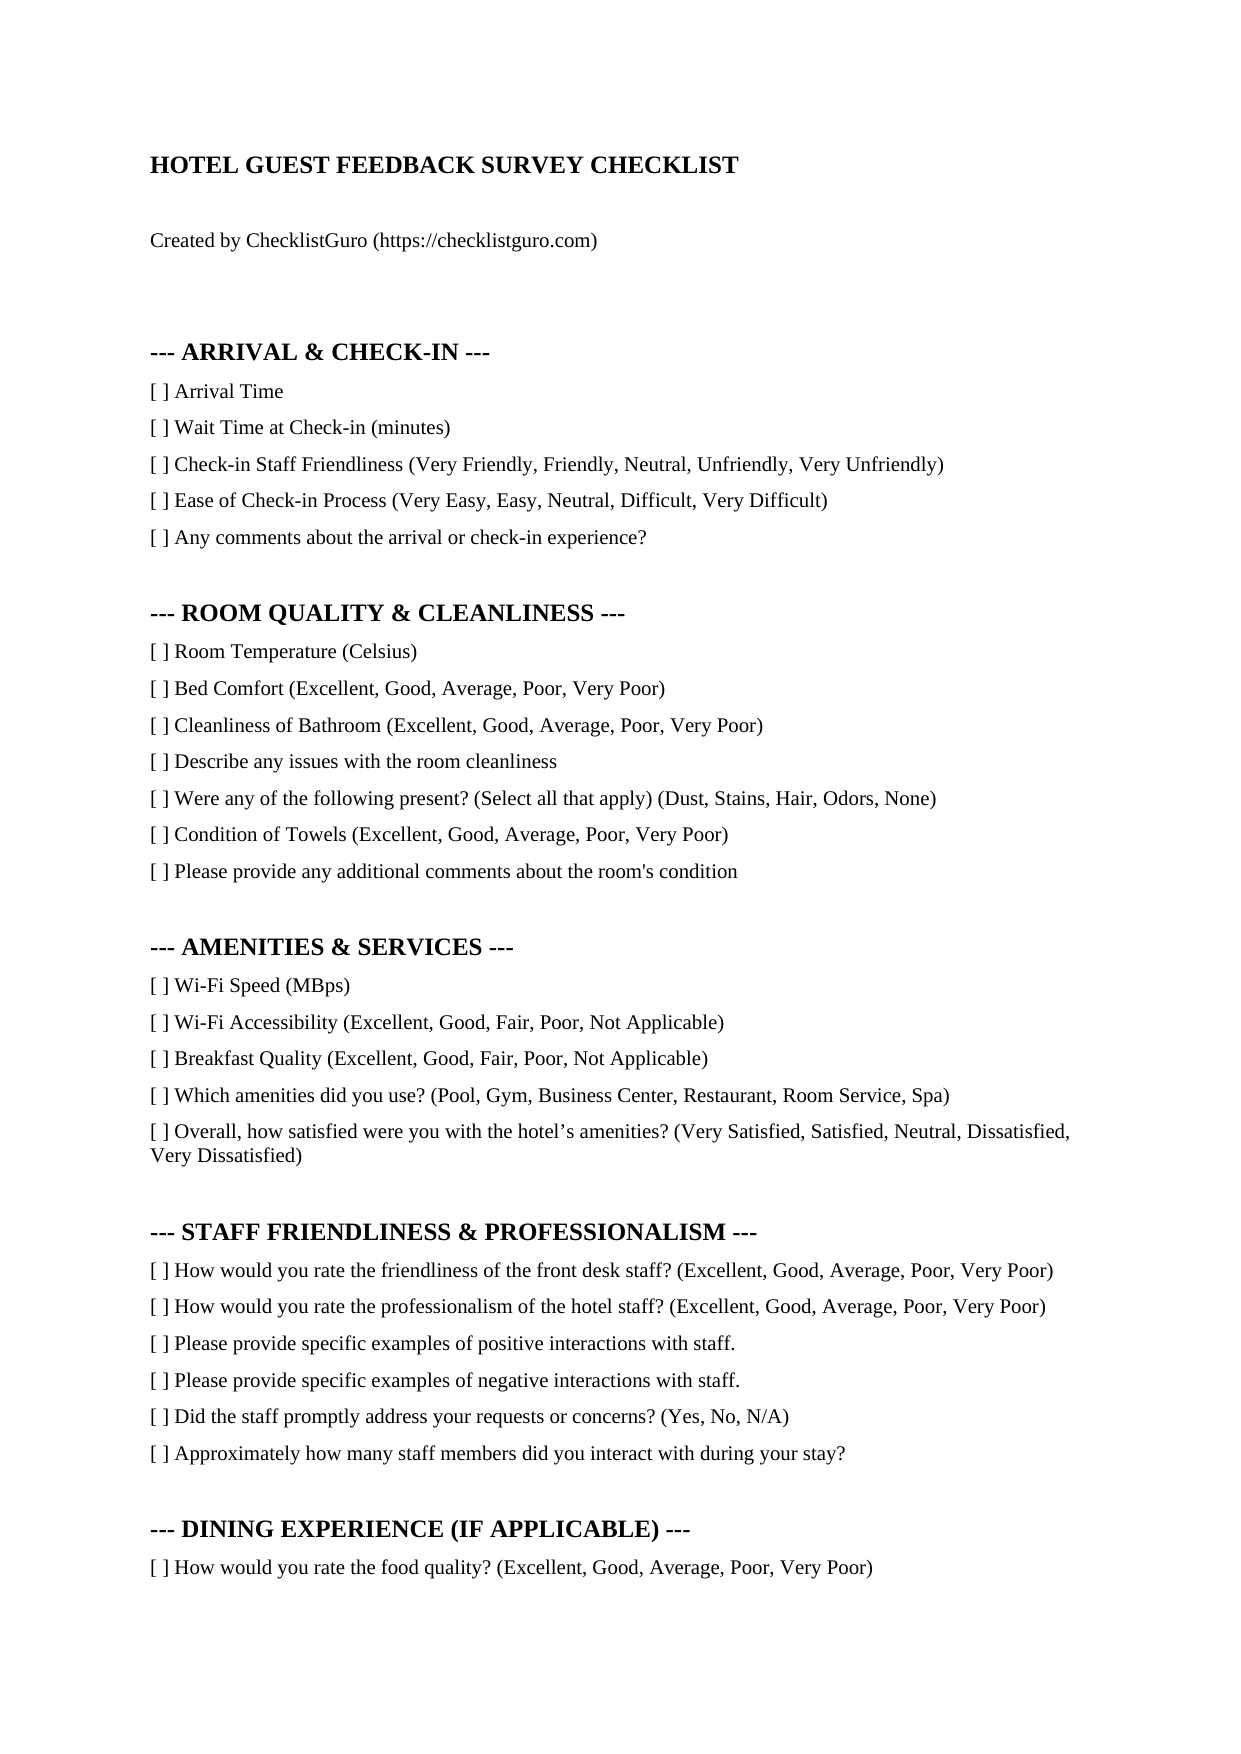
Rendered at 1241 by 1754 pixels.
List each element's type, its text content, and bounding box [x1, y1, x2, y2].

text --- ARRIVAL & CHECK-IN --- [150, 337, 1090, 366]
text [ ] Please provide specific examples of negative interactions with staff. [150, 1367, 1090, 1392]
text [ ] Wi-Fi Speed (MBps) [150, 973, 1090, 997]
text Created by ChecklistGuro (https://checklistguro.com) [150, 228, 1090, 252]
text [ ] Which amenities did you use? (Pool, Gym, Business Center, Restaurant, Room Service, Spa) [150, 1083, 1090, 1107]
text [ ] Were any of the following present? (Select all that apply) (Dust, Stains, Hair, Odors, None) [150, 786, 1090, 810]
text [ ] Describe any issues with the room cleanliness [150, 749, 1090, 773]
text [ ] Approximately how many staff members did you interact with during your stay? [150, 1441, 1090, 1465]
text [ ] Any comments about the arrival or check-in experience? [150, 525, 1090, 549]
text --- DINING EXPERIENCE (IF APPLICABLE) --- [150, 1514, 1090, 1542]
text [ ] Please provide specific examples of positive interactions with staff. [150, 1331, 1090, 1355]
text [ ] How would you rate the friendliness of the front desk staff? (Excellent, Good, Average, Poor, Very Poor) [150, 1258, 1090, 1282]
text --- STAFF FRIENDLINESS & PROFESSIONALISM --- [150, 1217, 1090, 1245]
text [ ] Arrival Time [150, 379, 1090, 403]
text [ ] Bed Comfort (Excellent, Good, Average, Poor, Very Poor) [150, 676, 1090, 700]
text [ ] Condition of Towels (Excellent, Good, Average, Poor, Very Poor) [150, 822, 1090, 846]
text [ ] Breakfast Quality (Excellent, Good, Fair, Poor, Not Applicable) [150, 1046, 1090, 1070]
text [ ] Wait Time at Check-in (minutes) [150, 415, 1090, 439]
text [ ] Ease of Check-in Process (Very Easy, Easy, Neutral, Difficult, Very Difficult) [150, 488, 1090, 512]
text [ ] Please provide any additional comments about the room's condition [150, 859, 1090, 883]
text HOTEL GUEST FEEDBACK SURVEY CHECKLIST [150, 150, 1090, 179]
text --- AMENITIES & SERVICES --- [150, 932, 1090, 961]
text [ ] Check-in Staff Friendliness (Very Friendly, Friendly, Neutral, Unfriendly, Very Unfriendly) [150, 452, 1090, 476]
text [ ] How would you rate the food quality? (Excellent, Good, Average, Poor, Very Poor) [150, 1555, 1090, 1579]
text [ ] How would you rate the professionalism of the hotel staff? (Excellent, Good, Average, Poor, Very Poor) [150, 1294, 1090, 1318]
text [ ] Did the staff promptly address your requests or concerns? (Yes, No, N/A) [150, 1404, 1090, 1428]
text [ ] Room Temperature (Celsius) [150, 639, 1090, 663]
text [ ] Cleanliness of Bathroom (Excellent, Good, Average, Poor, Very Poor) [150, 712, 1090, 737]
text [ ] Overall, how satisfied were you with the hotel’s amenities? (Very Satisfied, Satisfied, Neutral, Dissatisfied, Very Dissatisfied) [150, 1119, 1090, 1167]
text [ ] Wi-Fi Accessibility (Excellent, Good, Fair, Poor, Not Applicable) [150, 1010, 1090, 1034]
text --- ROOM QUALITY & CLEANLINESS --- [150, 598, 1090, 627]
